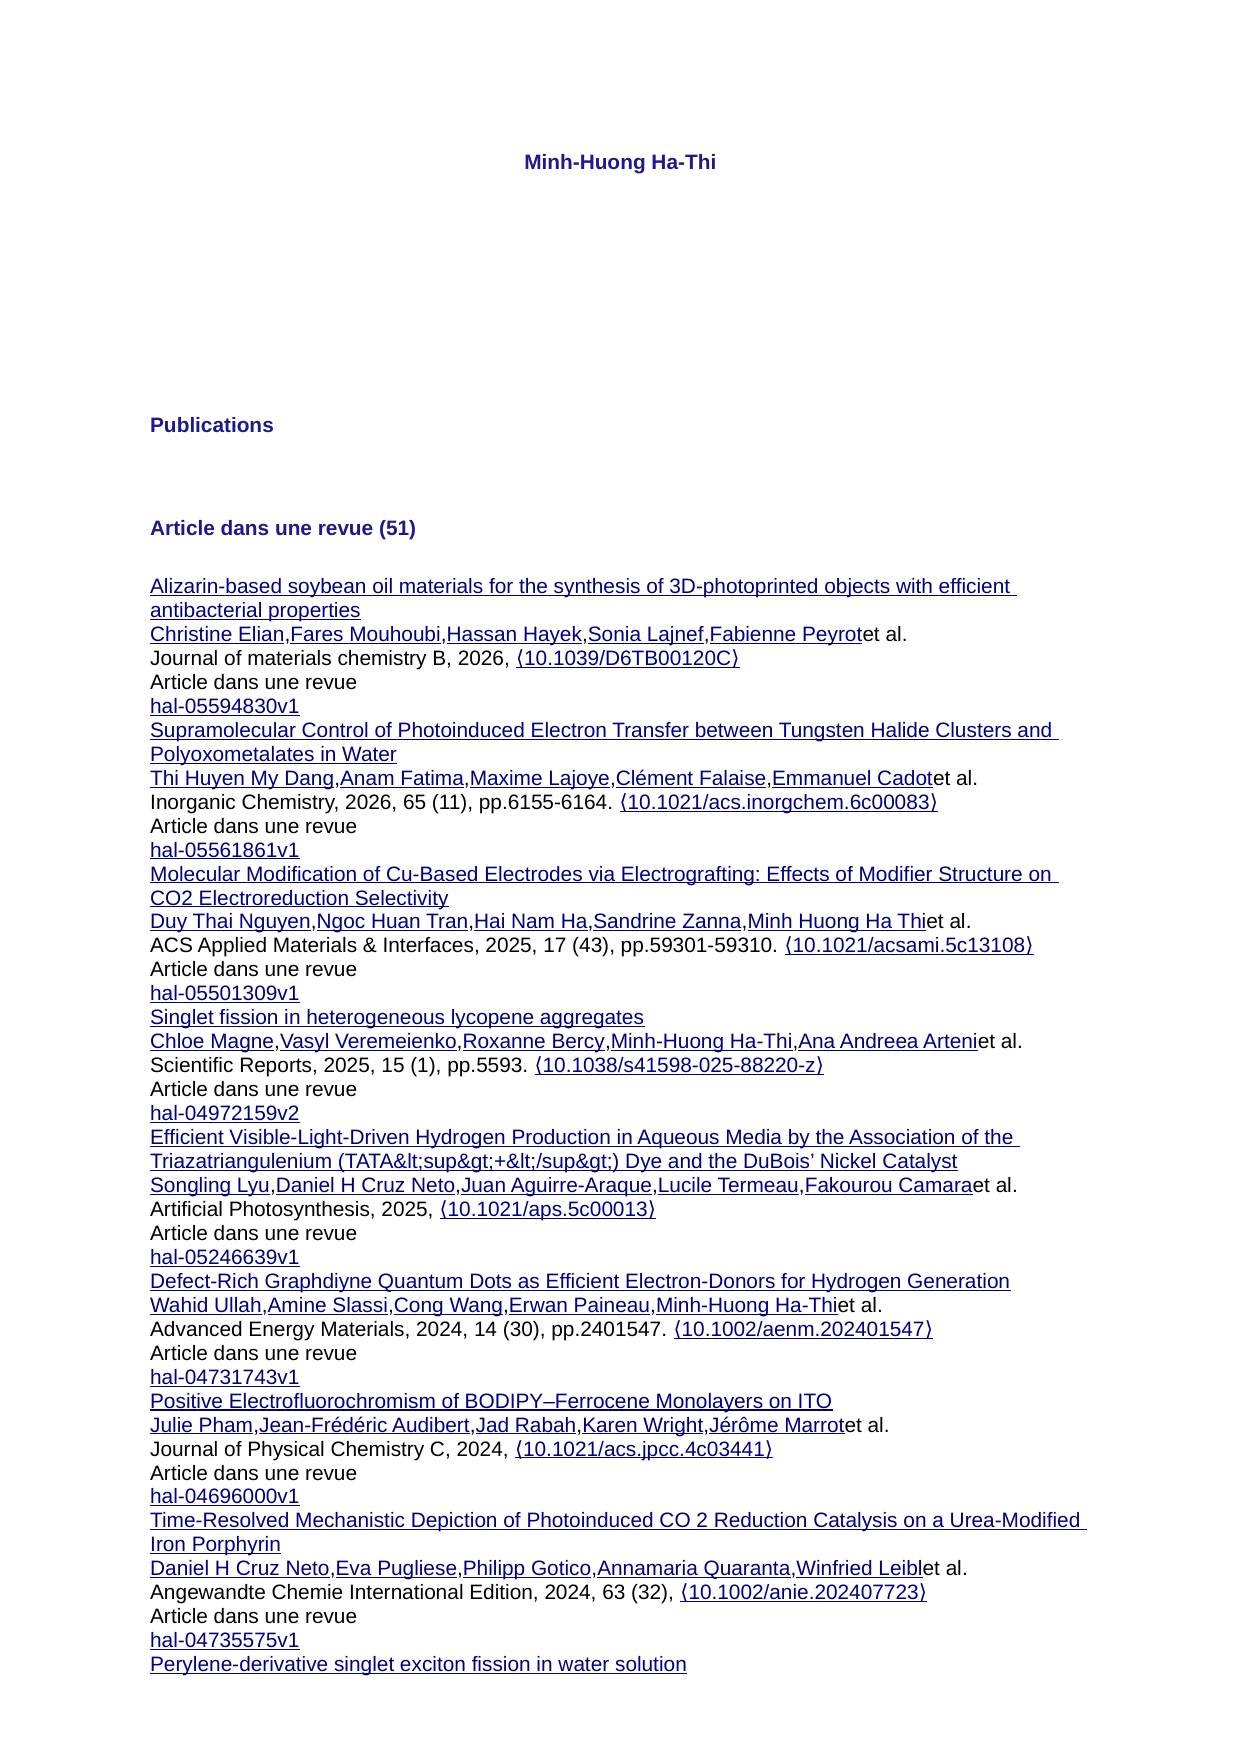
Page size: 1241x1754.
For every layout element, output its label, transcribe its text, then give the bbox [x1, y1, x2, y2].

table_cell Perylene-derivative singlet exciton fission in water solution [150, 1652, 1090, 1676]
table_cell Supramolecular Control of Photoinduced Electron Transfer between Tungsten Halide Clusters and Polyoxometalates in Water Thi Huyen My Dang,Anam Fatima,Maxime Lajoye,Clément Falaise,Emmanuel Cadotet al. Inorganic Chemistry, 2026, 65 (11), pp.6155-6164. ⟨10.1021/acs.inorgchem.6c00083⟩ Article dans une revue hal-05561861v1 [150, 718, 1090, 861]
subtitle Article dans une revue (51) [150, 516, 1090, 539]
subtitle Minh-Huong Ha-Thi [150, 150, 1090, 174]
table_cell Time‐Resolved Mechanistic Depiction of Photoinduced CO 2 Reduction Catalysis on a Urea‐Modified Iron Porphyrin Daniel H Cruz Neto,Eva Pugliese,Philipp Gotico,Annamaria Quaranta,Winfried Leiblet al. Angewandte Chemie International Edition, 2024, 63 (32), ⟨10.1002/anie.202407723⟩ Article dans une revue hal-04735575v1 [150, 1508, 1090, 1652]
subtitle Publications [150, 412, 1090, 436]
table_cell Molecular Modification of Cu-Based Electrodes via Electrografting: Effects of Modifier Structure on CO2 Electroreduction Selectivity Duy Thai Nguyen,Ngoc Huan Tran,Hai Nam Ha,Sandrine Zanna,Minh Huong Ha Thiet al. ACS Applied Materials & Interfaces, 2025, 17 (43), pp.59301-59310. ⟨10.1021/acsami.5c13108⟩ Article dans une revue hal-05501309v1 [150, 861, 1090, 1005]
table_cell Positive Electrofluorochromism of BODIPY–Ferrocene Monolayers on ITO Julie Pham,Jean-Frédéric Audibert,Jad Rabah,Karen Wright,Jérôme Marrotet al. Journal of Physical Chemistry C, 2024, ⟨10.1021/acs.jpcc.4c03441⟩ Article dans une revue hal-04696000v1 [150, 1389, 1090, 1508]
table_cell Singlet fission in heterogeneous lycopene aggregates Chloe Magne,Vasyl Veremeienko,Roxanne Bercy,Minh-Huong Ha-Thi,Ana Andreea Arteniet al. Scientific Reports, 2025, 15 (1), pp.5593. ⟨10.1038/s41598-025-88220-z⟩ Article dans une revue hal-04972159v2 [150, 1005, 1090, 1125]
table_cell Efficient Visible-Light-Driven Hydrogen Production in Aqueous Media by the Association of the Triazatriangulenium (TATA&lt;sup&gt;+&lt;/sup&gt;) Dye and the DuBois’ Nickel Catalyst Songling Lyu,Daniel H Cruz Neto,Juan Aguirre-Araque,Lucile Termeau,Fakourou Camaraet al. Artificial Photosynthesis, 2025, ⟨10.1021/aps.5c00013⟩ Article dans une revue hal-05246639v1 [150, 1125, 1090, 1269]
table_header Alizarin-based soybean oil materials for the synthesis of 3D-photoprinted objects with efficient antibacterial properties Christine Elian,Fares Mouhoubi,Hassan Hayek,Sonia Lajnef,Fabienne Peyrotet al. Journal of materials chemistry‎ B, 2026, ⟨10.1039/D6TB00120C⟩ Article dans une revue hal-05594830v1 [150, 574, 1090, 718]
table_cell Defect‐Rich Graphdiyne Quantum Dots as Efficient Electron‐Donors for Hydrogen Generation Wahid Ullah,Amine Slassi,Cong Wang,Erwan Paineau,Minh-Huong Ha-Thiet al. Advanced Energy Materials, 2024, 14 (30), pp.2401547. ⟨10.1002/aenm.202401547⟩ Article dans une revue hal-04731743v1 [150, 1269, 1090, 1388]
